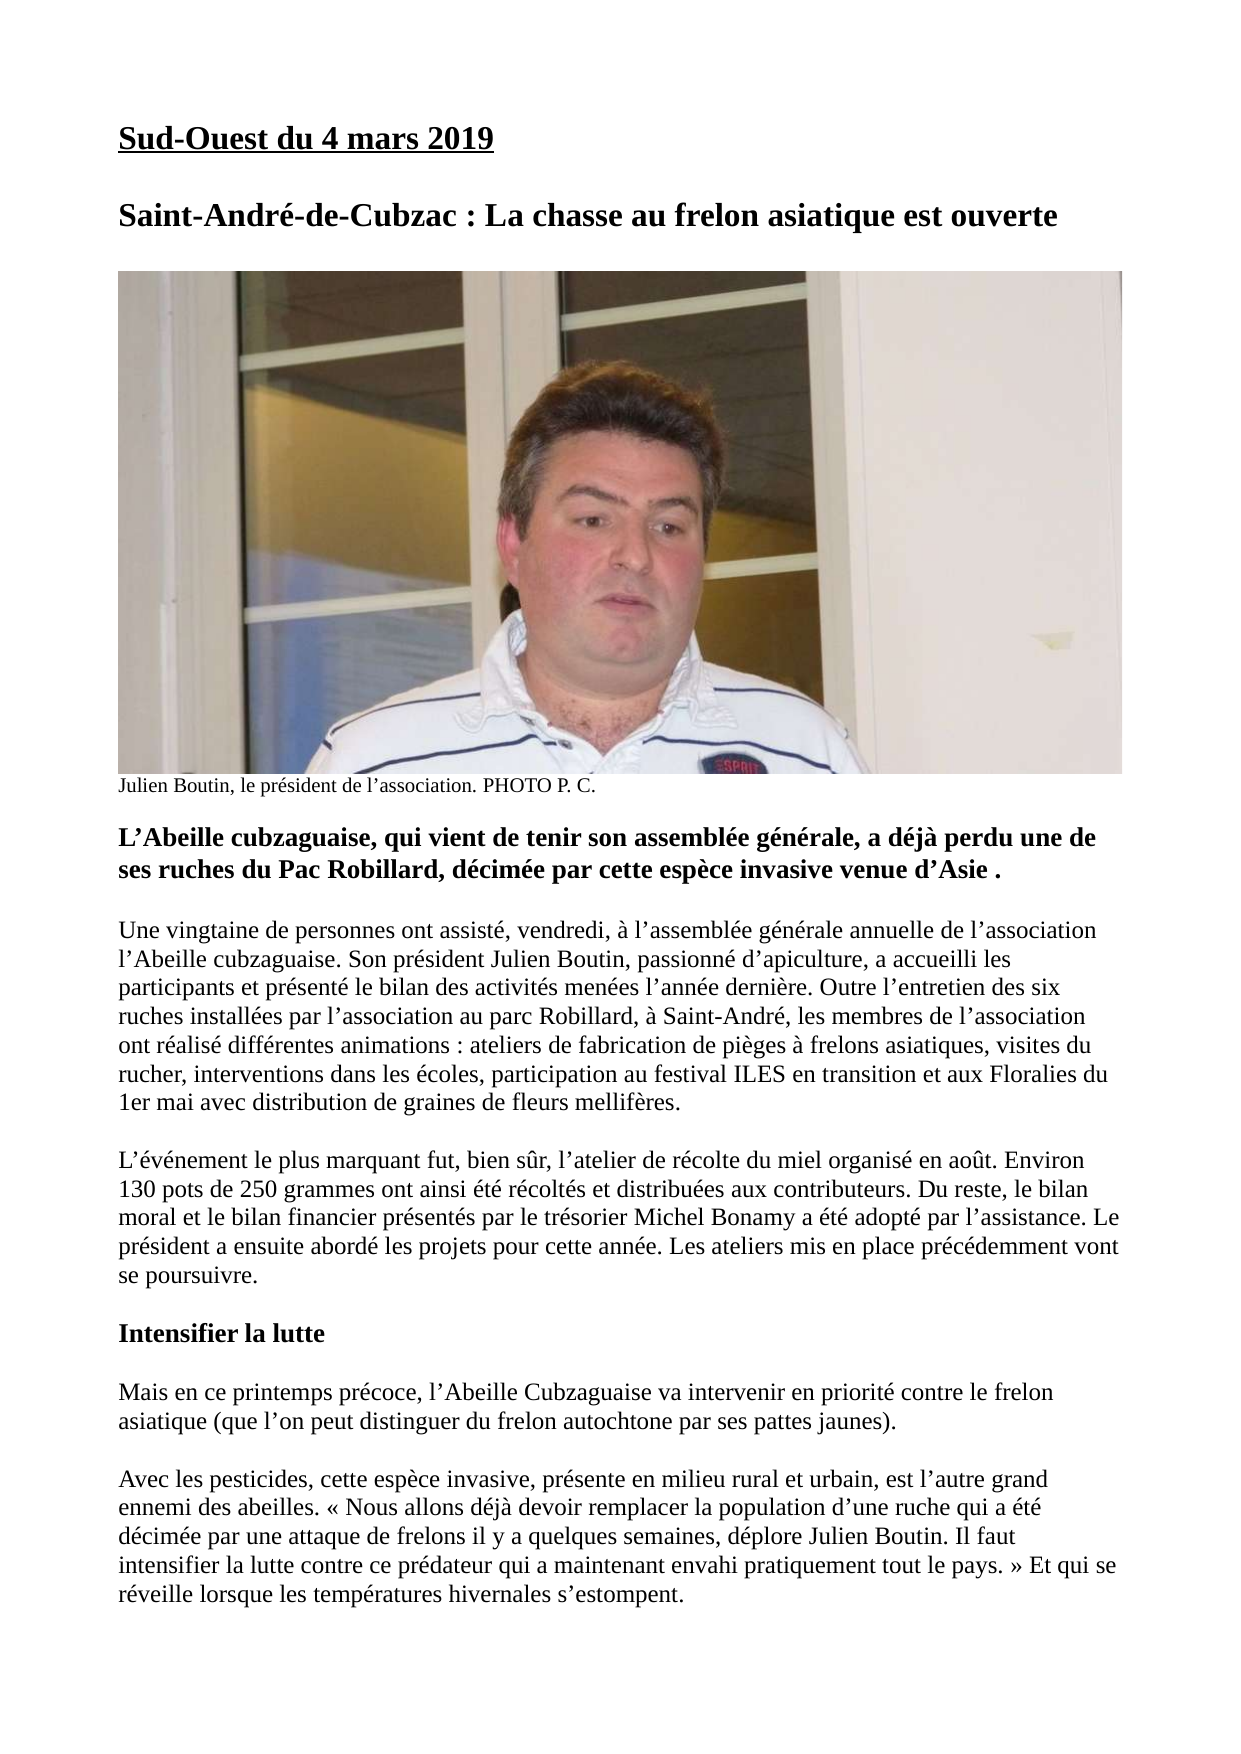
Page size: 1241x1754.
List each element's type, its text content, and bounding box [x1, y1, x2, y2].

text L’Abeille cubzaguaise, qui vient de tenir son assemblée générale, a déjà perdu une de ses ruches du Pac Robillard, décimée par cette espèce invasive venue d’Asie . [118, 822, 1122, 884]
text Une vingtaine de personnes ont assisté, vendredi, à l’assemblée générale annuelle de l’association l’Abeille cubzaguaise. Son président Julien Boutin, passionné d’apiculture, a accueilli les participants et présenté le bilan des activités menées l’année dernière. Outre l’entretien des six ruches installées par l’association au parc Robillard, à Saint-André, les membres de l’association ont réalisé différentes animations : ateliers de fabrication de pièges à frelons asiatiques, visites du rucher, interventions dans les écoles, participation au festival ILES en transition et aux Floralies du 1er mai avec distribution de graines de fleurs mellifères. [118, 915, 1122, 1116]
text Intensifier la lutte [118, 1317, 1122, 1349]
text Sud-Ouest du 4 mars 2019 [118, 118, 1122, 156]
text L’événement le plus marquant fut, bien sûr, l’atelier de récolte du miel organisé en août. Environ 130 pots de 250 grammes ont ainsi été récoltés et distribuées aux contributeurs. Du reste, le bilan moral et le bilan financier présentés par le trésorier Michel Bonamy a été adopté par l’assistance. Le président a ensuite abordé les projets pour cette année. Les ateliers mis en place précédemment vont se poursuivre. [118, 1145, 1122, 1289]
text Mais en ce printemps précoce, l’Abeille Cubzaguaise va intervenir en priorité contre le frelon asiatique (que l’on peut distinguer du frelon autochtone par ses pattes jaunes). [118, 1377, 1122, 1435]
picture [118, 271, 1123, 774]
text Avec les pesticides, cette espèce invasive, présente en milieu rural et urbain, est l’autre grand ennemi des abeilles. « Nous allons déjà devoir remplacer la population d’une ruche qui a été décimée par une attaque de frelons il y a quelques semaines, déplore Julien Boutin. Il faut intensifier la lutte contre ce prédateur qui a maintenant envahi pratiquement tout le pays. » Et qui se réveille lorsque les températures hivernales s’estompent. [118, 1464, 1122, 1607]
text Saint-André-de-Cubzac : La chasse au frelon asiatique est ouverte [118, 195, 1122, 233]
text Julien Boutin, le président de l’association. PHOTO P. C. [118, 774, 1122, 797]
